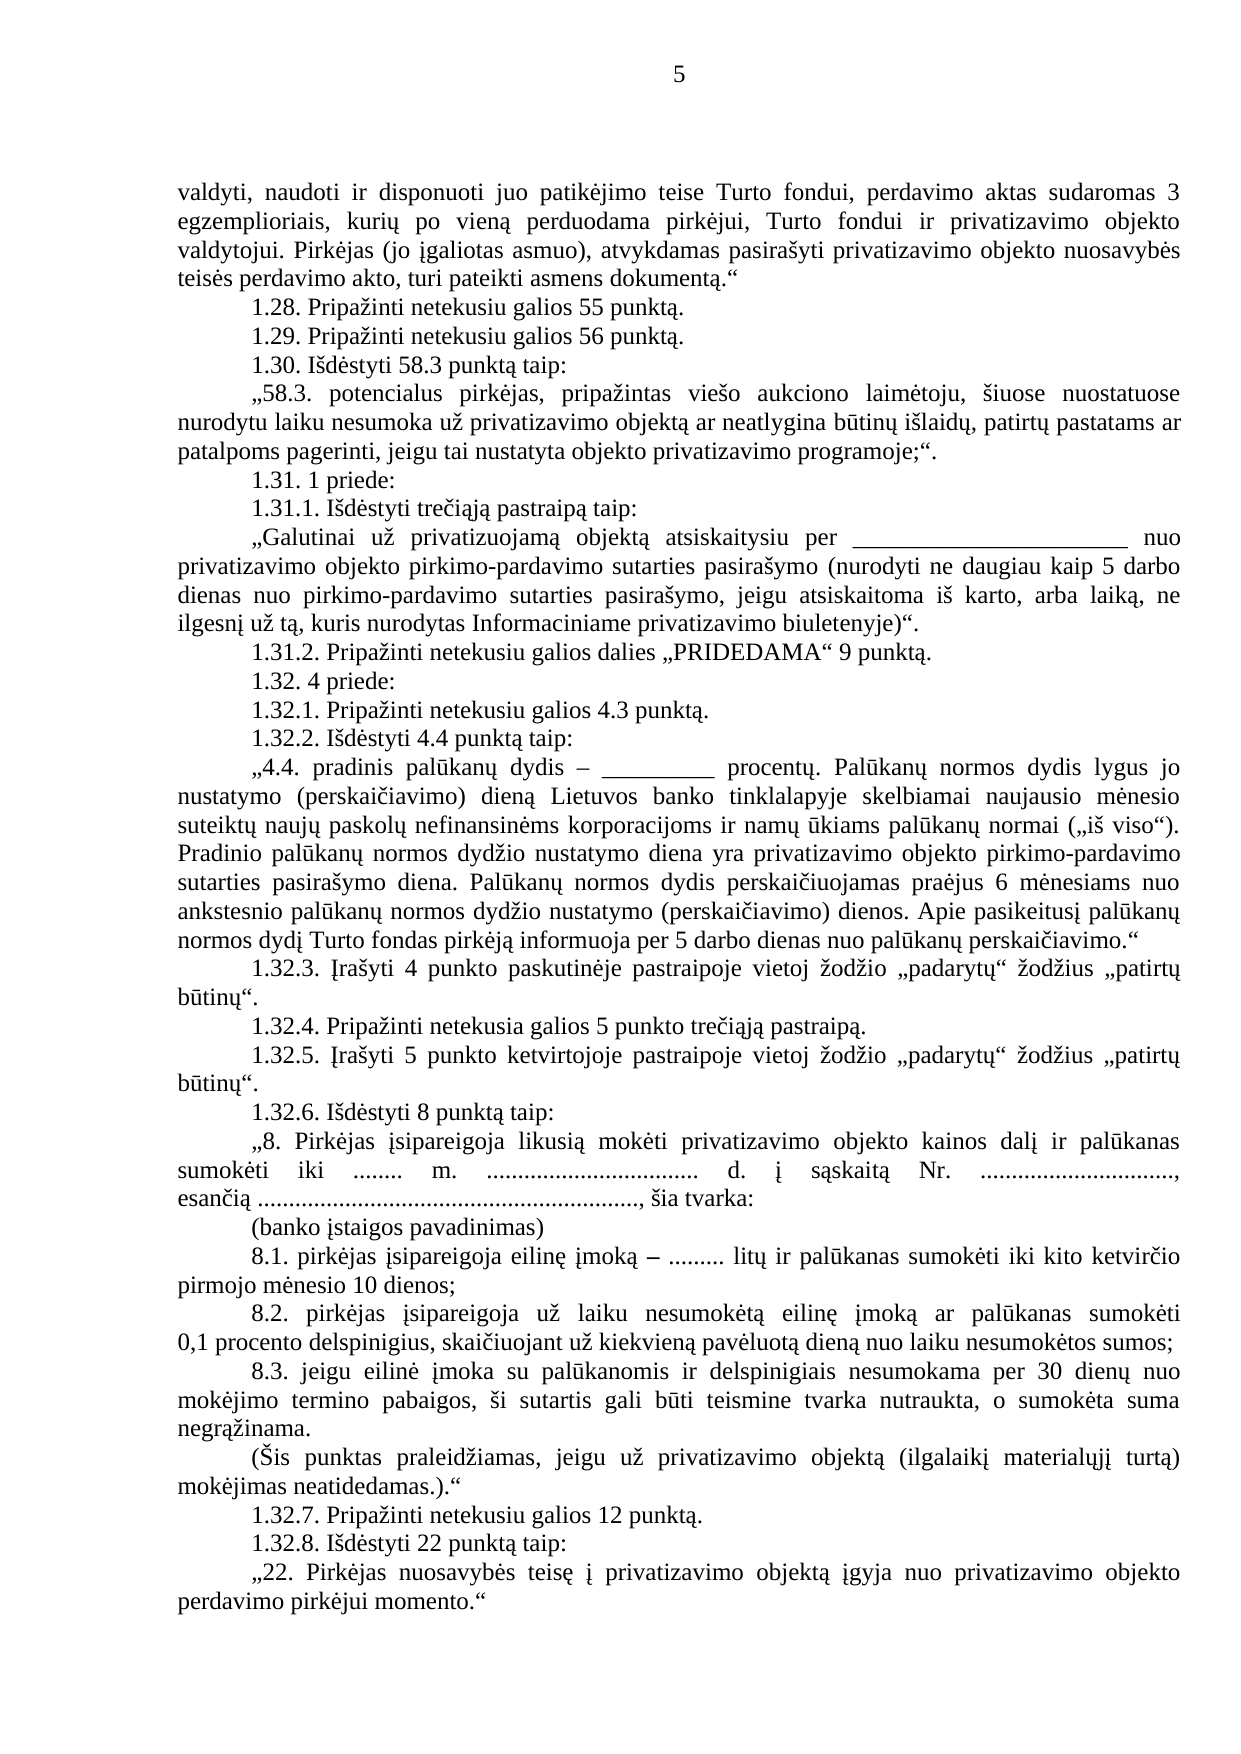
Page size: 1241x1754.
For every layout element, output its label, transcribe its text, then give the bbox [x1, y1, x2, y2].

text „22. Pirkėjas nuosavybės teisę į privatizavimo objektą įgyja nuo privatizavimo objekto perdavimo pirkėjui momento.“ [177, 1557, 1181, 1615]
text 1.32. 4 priede: [177, 666, 1181, 695]
text 1.32.2. Išdėstyti 4.4 punktą taip: [177, 723, 1181, 752]
text valdyti, naudoti ir disponuoti juo patikėjimo teise Turto fondui, perdavimo aktas sudaromas 3 egzemplioriais, kurių po vieną perduodama pirkėjui, Turto fondui ir privatizavimo objekto valdytojui. Pirkėjas (jo įgaliotas asmuo), atvykdamas pasirašyti privatizavimo objekto nuosavybės teisės perdavimo akto, turi pateikti asmens dokumentą.“ [177, 177, 1181, 292]
text 1.31.2. Pripažinti netekusiu galios dalies „PRIDEDAMA“ 9 punktą. [177, 637, 1181, 666]
text 8.3. jeigu eilinė įmoka su palūkanomis ir delspinigiais nesumokama per 30 dienų nuo mokėjimo termino pabaigos, ši sutartis gali būti teismine tvarka nutraukta, o sumokėta suma negrąžinama. [177, 1356, 1181, 1442]
text „58.3. potencialus pirkėjas, pripažintas viešo aukciono laimėtoju, šiuose nuostatuose nurodytu laiku nesumoka už privatizavimo objektą ar neatlygina būtinų išlaidų, patirtų pastatams ar patalpoms pagerinti, jeigu tai nustatyta objekto privatizavimo programoje;“. [177, 378, 1181, 465]
text 8.1. pirkėjas įsipareigoja eilinę įmoką – ......... litų ir palūkanas sumokėti iki kito ketvirčio pirmojo mėnesio 10 dienos; [177, 1241, 1181, 1298]
text 1.32.6. Išdėstyti 8 punktą taip: [177, 1097, 1181, 1126]
text 1.31. 1 priede: [177, 465, 1181, 493]
text „8. Pirkėjas įsipareigoja likusią mokėti privatizavimo objekto kainos dalį ir palūkanas sumokėti iki ........ m. .................................. d. į sąskaitą Nr. ..............................., esančią ............................................................., šia tvarka: [177, 1126, 1181, 1212]
text (banko įstaigos pavadinimas) [177, 1212, 1181, 1241]
text „Galutinai už privatizuojamą objektą atsiskaitysiu per ______________________ nuo privatizavimo objekto pirkimo-pardavimo sutarties pasirašymo (nurodyti ne daugiau kaip 5 darbo dienas nuo pirkimo-pardavimo sutarties pasirašymo, jeigu atsiskaitoma iš karto, arba laiką, ne ilgesnį už tą, kuris nurodytas Informaciniame privatizavimo biuletenyje)“. [177, 522, 1181, 637]
text (Šis punktas praleidžiamas, jeigu už privatizavimo objektą (ilgalaikį materialųjį turtą) mokėjimas neatidedamas.).“ [177, 1442, 1181, 1500]
text 1.32.4. Pripažinti netekusia galios 5 punkto trečiąją pastraipą. [177, 1011, 1181, 1040]
text 1.28. Pripažinti netekusiu galios 55 punktą. [177, 292, 1181, 321]
text 1.31.1. Išdėstyti trečiąją pastraipą taip: [177, 493, 1181, 522]
text 1.30. Išdėstyti 58.3 punktą taip: [177, 350, 1181, 378]
text 1.32.3. Įrašyti 4 punkto paskutinėje pastraipoje vietoj žodžio „padarytų“ žodžius „patirtų būtinų“. [177, 953, 1181, 1011]
text 1.32.5. Įrašyti 5 punkto ketvirtojoje pastraipoje vietoj žodžio „padarytų“ žodžius „patirtų būtinų“. [177, 1040, 1181, 1097]
text 1.29. Pripažinti netekusiu galios 56 punktą. [177, 321, 1181, 350]
text 8.2. pirkėjas įsipareigoja už laiku nesumokėtą eilinę įmoką ar palūkanas sumokėti 0,1 procento delspinigius, skaičiuojant už kiekvieną pavėluotą dieną nuo laiku nesumokėtos sumos; [177, 1298, 1181, 1356]
text 1.32.8. Išdėstyti 22 punktą taip: [177, 1528, 1181, 1557]
text „4.4. pradinis palūkanų dydis – _________ procentų. Palūkanų normos dydis lygus jo nustatymo (perskaičiavimo) dieną Lietuvos banko tinklalapyje skelbiamai naujausio mėnesio suteiktų naujų paskolų nefinansinėms korporacijoms ir namų ūkiams palūkanų normai („iš viso“). Pradinio palūkanų normos dydžio nustatymo diena yra privatizavimo objekto pirkimo-pardavimo sutarties pasirašymo diena. Palūkanų normos dydis perskaičiuojamas praėjus 6 mėnesiams nuo ankstesnio palūkanų normos dydžio nustatymo (perskaičiavimo) dienos. Apie pasikeitusį palūkanų normos dydį Turto fondas pirkėją informuoja per 5 darbo dienas nuo palūkanų perskaičiavimo.“ [177, 752, 1181, 953]
text 1.32.7. Pripažinti netekusiu galios 12 punktą. [177, 1500, 1181, 1528]
text 1.32.1. Pripažinti netekusiu galios 4.3 punktą. [177, 695, 1181, 723]
